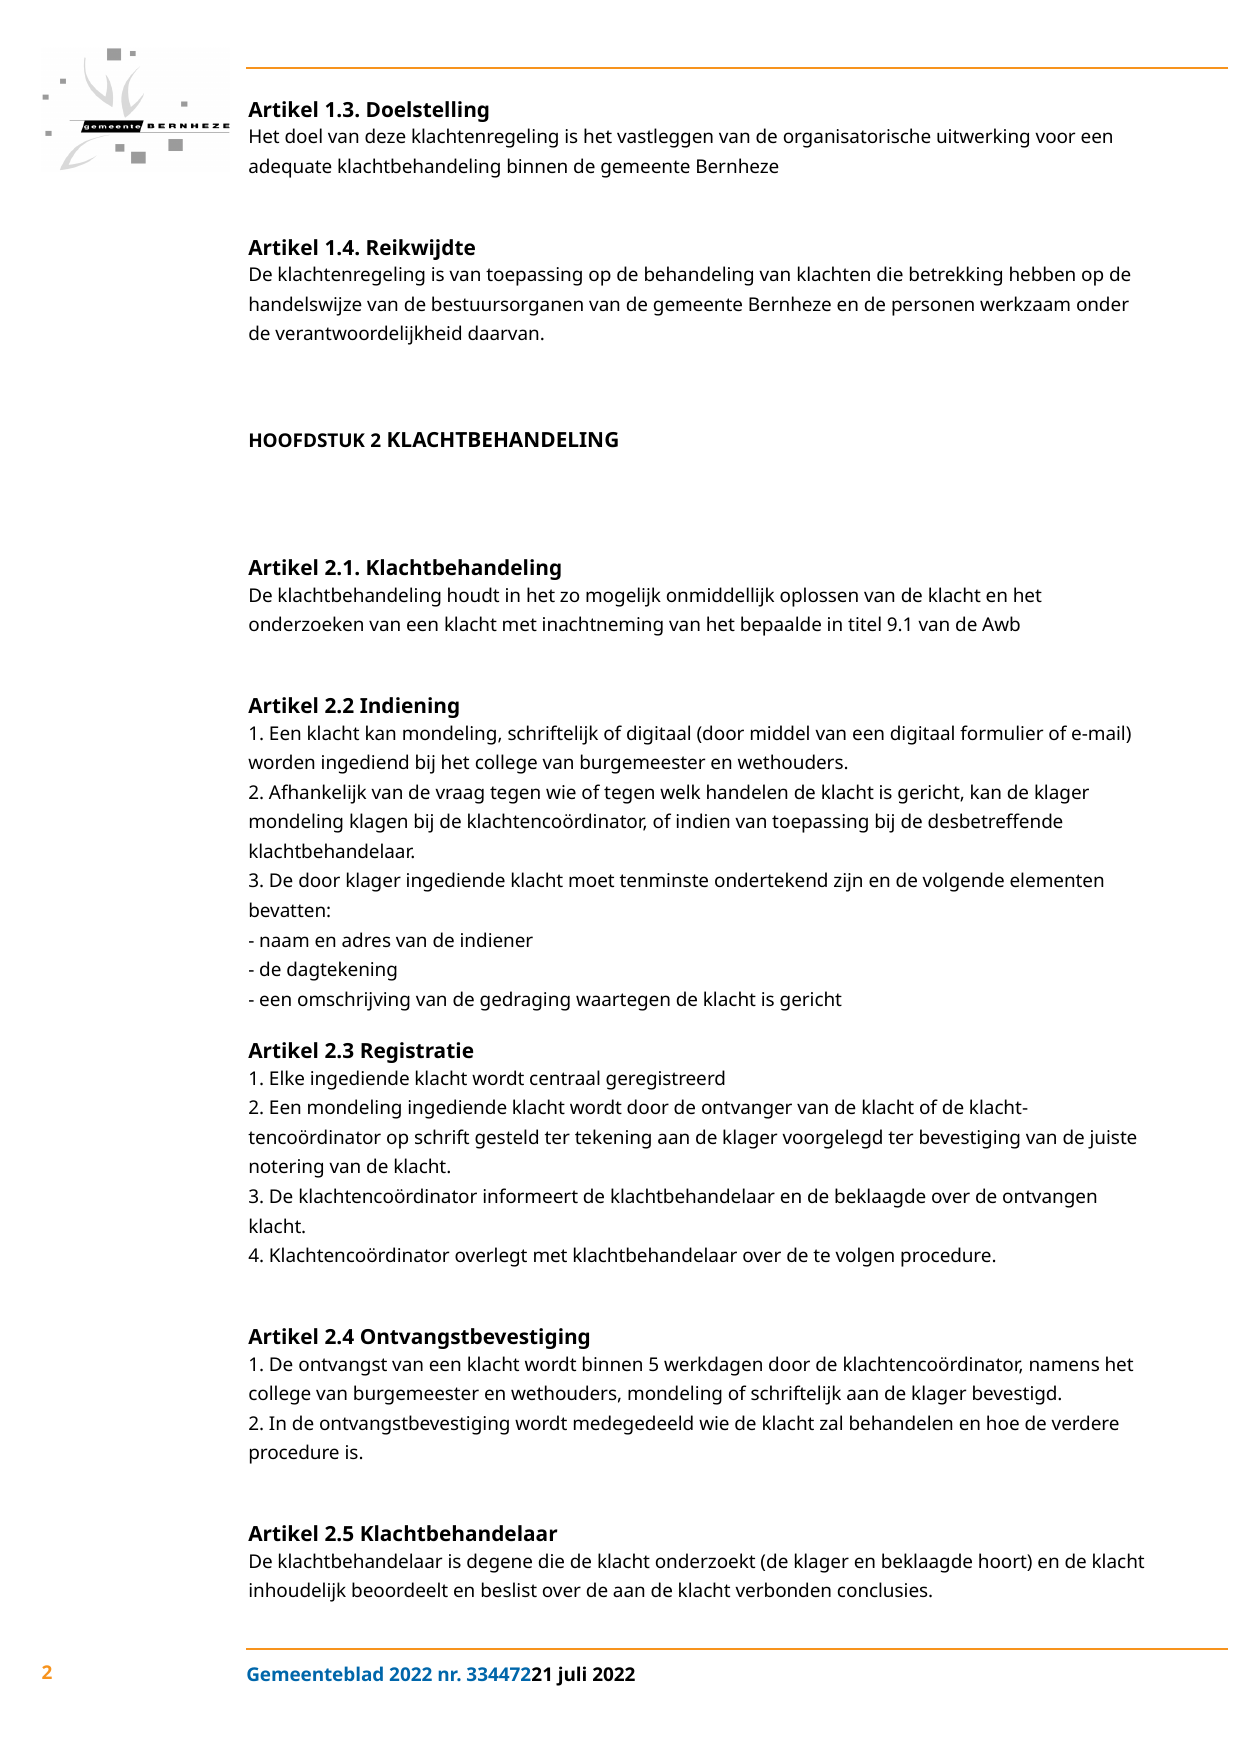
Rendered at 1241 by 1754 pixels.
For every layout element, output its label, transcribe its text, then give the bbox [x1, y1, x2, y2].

text De klachtenregeling is van toepassing op de behandeling van klachten die betrekking hebben op de handelswijze van de bestuursorganen van de gemeente Bernheze en de personen werkzaam onder de verantwoordelijkheid daarvan. [248, 261, 1152, 346]
text De klachtbehandelaar is degene die de klacht onderzoekt (de klager en beklaagde hoort) en de klacht inhoudelijk beoordeelt en beslist over de aan de klacht verbonden conclusies. [248, 1548, 1152, 1603]
text 3. De klachtencoördinator informeert de klachtbehandelaar en de beklaagde over de ontvangen klacht. [248, 1183, 1152, 1238]
text 2. Afhankelijk van de vraag tegen wie of tegen welk handelen de klacht is gericht, kan de klager mondeling klagen bij de klachtencoördinator, of indien van toepassing bij de desbetreffende klachtbehandelaar. [248, 779, 1152, 864]
text HOOFDSTUK 2 KLACHTBEHANDELING [248, 425, 1152, 454]
text 2. Een mondeling ingediende klacht wordt door de ontvanger van de klacht of de klacht-tencoördinator op schrift gesteld ter tekening aan de klager voorgelegd ter bevestiging van de juiste notering van de klacht. [248, 1094, 1152, 1179]
text - een omschrijving van de gedraging waartegen de klacht is gericht [248, 986, 1152, 1012]
text Artikel 2.1. Klachtbehandeling [248, 553, 1152, 582]
text 1. De ontvangst van een klacht wordt binnen 5 werkdagen door de klachtencoördinator, namens het college van burgemeester en wethouders, mondeling of schriftelijk aan de klager bevestigd. [248, 1351, 1152, 1406]
text 1. Elke ingediende klacht wordt centraal geregistreerd [248, 1065, 1152, 1091]
text Artikel 1.4. Reikwijdte [248, 233, 1152, 261]
text 2. In de ontvangstbevestiging wordt medegedeeld wie de klacht zal behandelen en hoe de verdere procedure is. [248, 1410, 1152, 1465]
text Artikel 2.2 Indiening [248, 691, 1152, 720]
text 3. De door klager ingediende klacht moet tenminste ondertekend zijn en de volgende elementen bevatten: [248, 868, 1152, 923]
text Het doel van deze klachtenregeling is het vastleggen van de organisatorische uitwerking voor een adequate klachtbehandeling binnen de gemeente Bernheze [248, 123, 1152, 178]
text De klachtbehandeling houdt in het zo mogelijk onmiddellijk oplossen van de klacht en het [248, 582, 1152, 607]
text - de dagtekening [248, 956, 1152, 982]
text 4. Klachtencoördinator overlegt met klachtbehandelaar over de te volgen procedure. [248, 1242, 1152, 1268]
text onderzoeken van een klacht met inachtneming van het bepaalde in titel 9.1 van de Awb [248, 611, 1152, 637]
text Artikel 2.3 Registratie [248, 1036, 1152, 1065]
text Artikel 2.4 Ontvangstbevestiging [248, 1322, 1152, 1351]
text Artikel 1.3. Doelstelling [248, 95, 1152, 123]
text 1. Een klacht kan mondeling, schriftelijk of digitaal (door middel van een digitaal formulier of e-mail) worden ingediend bij het college van burgemeester en wethouders. [248, 720, 1152, 775]
text Artikel 2.5 Klachtbehandelaar [248, 1519, 1152, 1548]
text - naam en adres van de indiener [248, 927, 1152, 953]
picture [41, 47, 231, 172]
